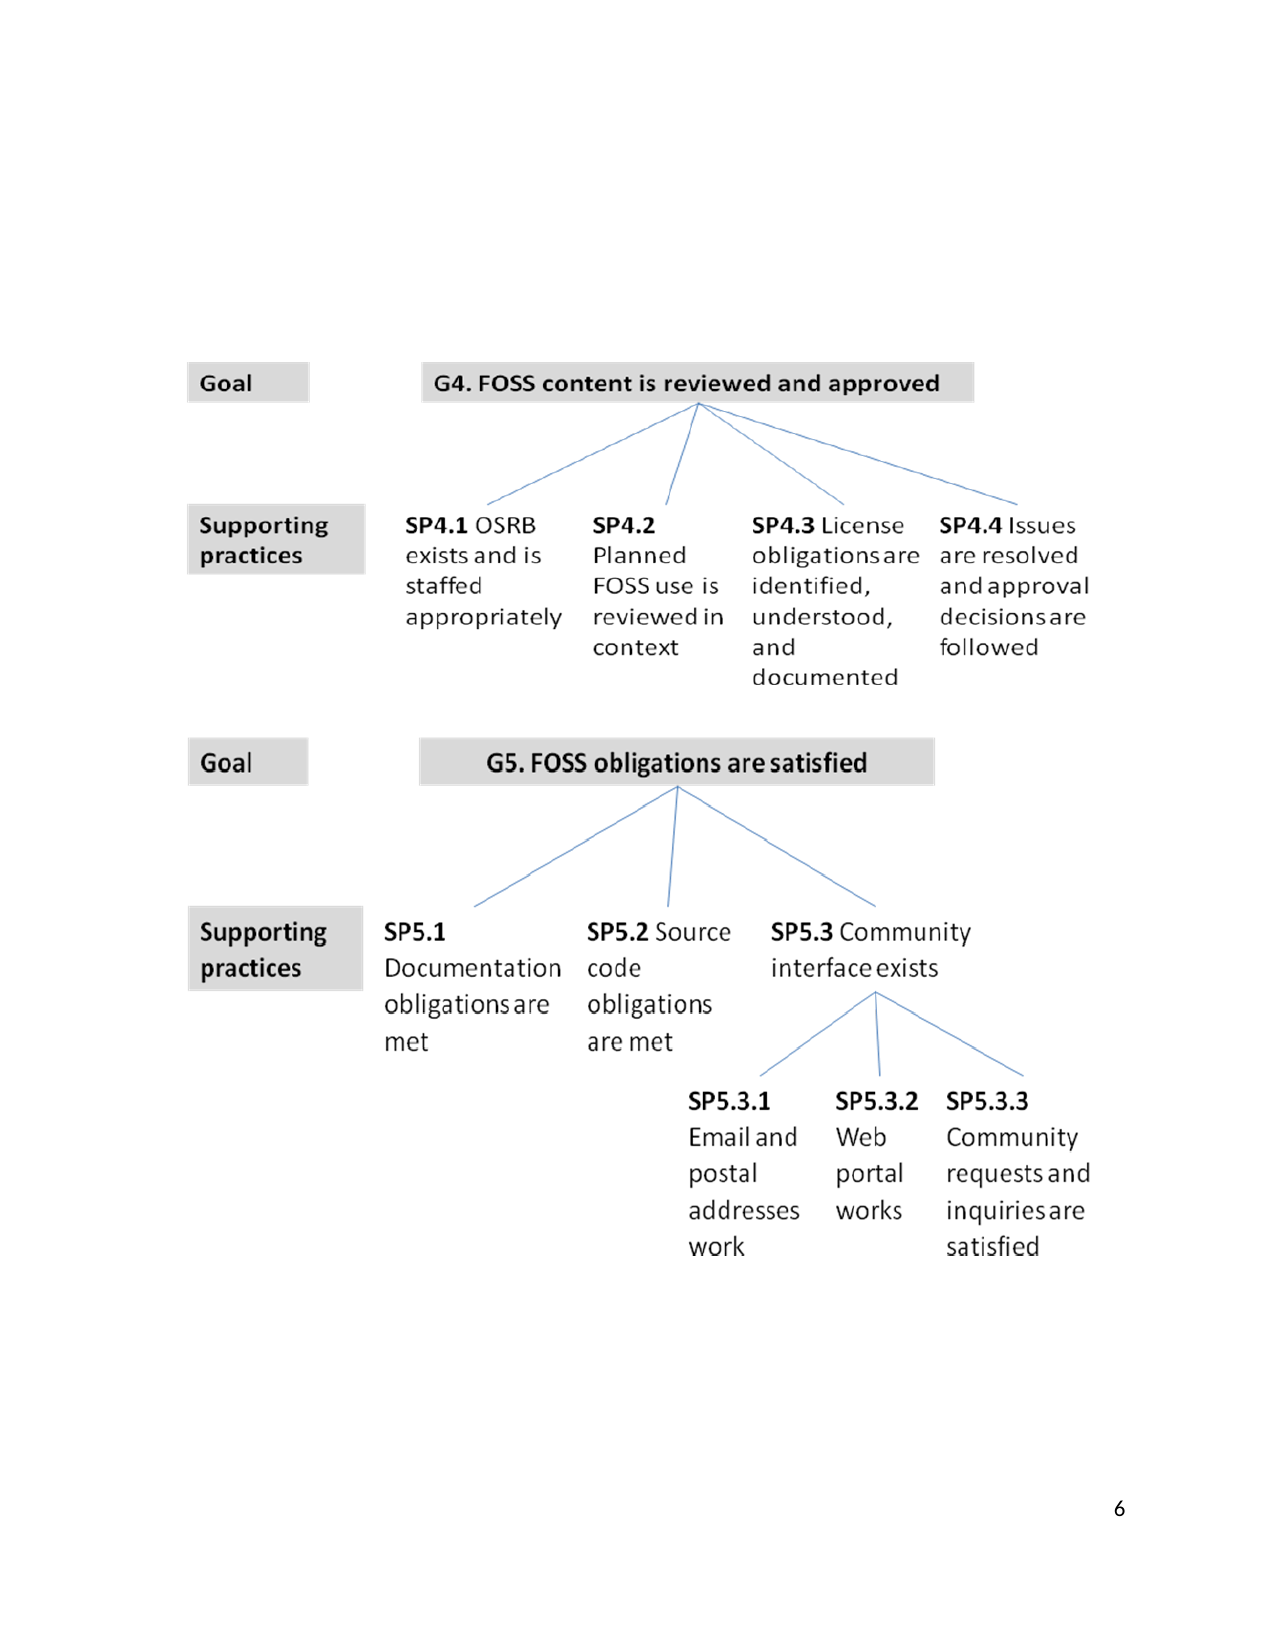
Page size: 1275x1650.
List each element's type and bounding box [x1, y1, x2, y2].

picture [185, 737, 1091, 1256]
picture [184, 362, 1091, 685]
